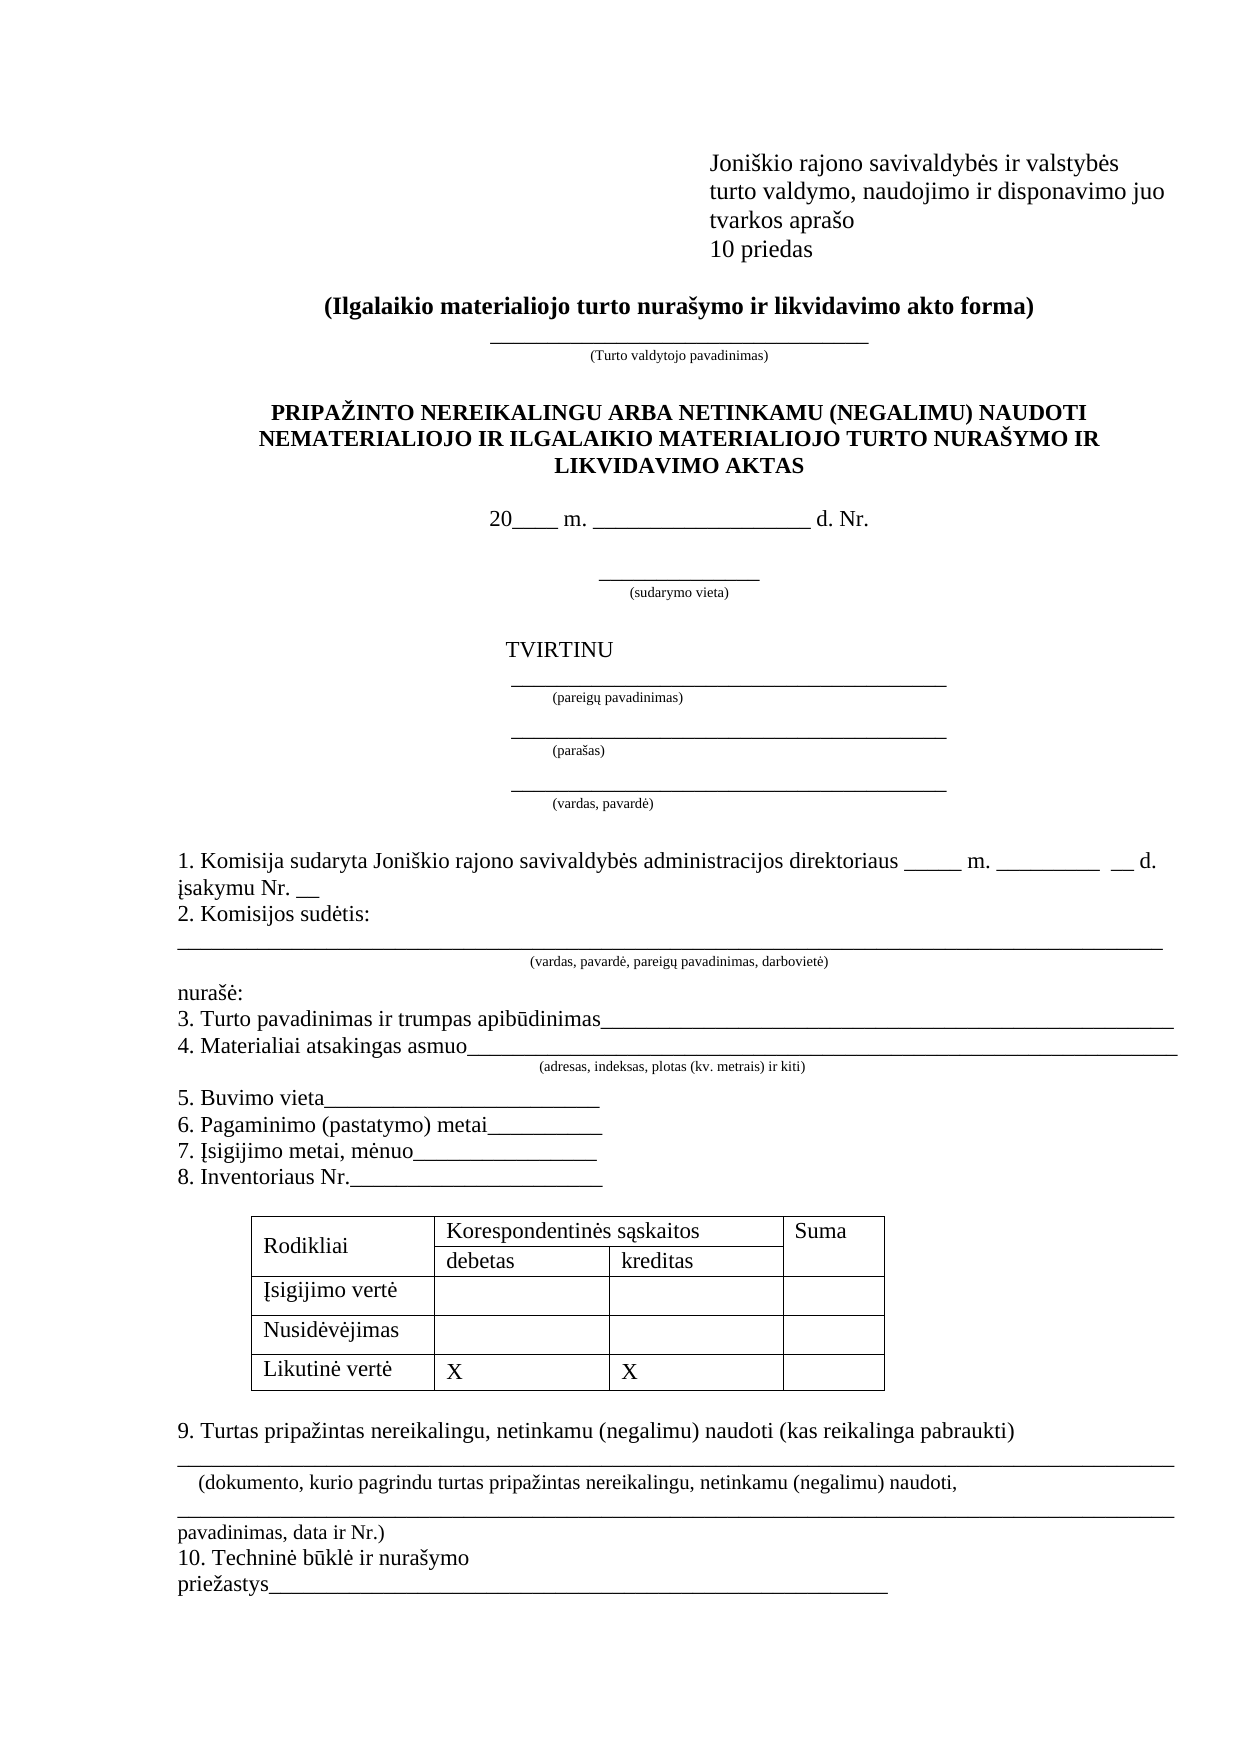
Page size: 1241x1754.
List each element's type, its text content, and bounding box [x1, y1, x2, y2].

text 1. Komisija sudaryta Joniškio rajono savivaldybės administracijos direktoriaus _____ m. _________ __ d. įsakymu Nr. __ [177, 847, 1181, 900]
text ______________ [177, 557, 1181, 584]
text 2. Komisijos sudėtis: ______________________________________________________________________________________ [177, 900, 1181, 953]
table_cell [435, 1316, 609, 1354]
text 6. Pagaminimo (pastatymo) metai__________ [177, 1111, 1181, 1137]
table_cell [610, 1277, 783, 1314]
text ______________________________________ [177, 768, 1181, 794]
text 4. Materialiai atsakingas asmuo______________________________________________________________ [177, 1032, 1181, 1058]
text _______________________________________________________________________________________ [177, 1494, 1181, 1520]
table_cell [784, 1277, 884, 1314]
text (parašas) [177, 742, 1181, 768]
table_cell Nusidėvėjimas [252, 1316, 434, 1354]
text (dokumento, kurio pagrindu turtas pripažintas nereikalingu, netinkamu (negalimu) naudoti, [177, 1470, 1181, 1494]
text nurašė: [177, 979, 1181, 1005]
text _________________________________ [177, 320, 1181, 346]
text Joniškio rajono savivaldybės ir valstybės [177, 148, 1181, 176]
text ______________________________________ [177, 715, 1181, 742]
table_cell Likutinė vertė [252, 1355, 434, 1389]
text 8. Inventoriaus Nr.______________________ [177, 1163, 1181, 1190]
text (vardas, pavardė, pareigų pavadinimas, darbovietė) [177, 953, 1181, 979]
table_cell [784, 1355, 884, 1389]
table_cell X [610, 1355, 783, 1389]
text 7. Įsigijimo metai, mėnuo________________ [177, 1137, 1181, 1163]
table_cell debetas [435, 1247, 609, 1276]
text pavadinimas, data ir Nr.) [177, 1520, 1181, 1544]
text 9. Turtas pripažintas nereikalingu, netinkamu (negalimu) naudoti (kas reikalinga pabraukti) _______________________________________________________________________________________ [177, 1417, 1181, 1470]
text 10. Techninė būklė ir nurašymo priežastys______________________________________________________ [177, 1544, 1181, 1597]
text (pareigų pavadinimas) [177, 689, 1181, 715]
text 10 priedas [177, 234, 1181, 263]
table_cell [784, 1316, 884, 1354]
text turto valdymo, naudojimo ir disponavimo juo [177, 176, 1181, 205]
text 3. Turto pavadinimas ir trumpas apibūdinimas__________________________________________________ [177, 1005, 1181, 1032]
table_cell [610, 1316, 783, 1354]
text tvarkos aprašo [177, 205, 1181, 234]
table_cell kreditas [610, 1247, 783, 1276]
text TVIRTINU [177, 636, 1181, 663]
text (adresas, indeksas, plotas (kv. metrais) ir kiti) [177, 1058, 1181, 1084]
text PRIPAŽINTO NEREIKALINGU ARBA NETINKAMU (NEGALIMU) NAUDOTI NEMATERIALIOJO IR ILGALAIKIO MATERIALIOJO TURTO NURAŠYMO IR LIKVIDAVIMO AKTAS [177, 399, 1181, 478]
table_header Rodikliai [252, 1217, 434, 1276]
table_header Korespondentinės sąskaitos [435, 1217, 783, 1246]
table_cell Įsigijimo vertė [252, 1277, 434, 1314]
text 20____ m. ___________________ d. Nr. [177, 504, 1181, 531]
table_cell [435, 1277, 609, 1314]
text (Turto valdytojo pavadinimas) [177, 346, 1181, 373]
table_header Suma [784, 1217, 884, 1276]
table_cell X [435, 1355, 609, 1389]
text 5. Buvimo vieta________________________ [177, 1084, 1181, 1111]
text ______________________________________ [177, 663, 1181, 689]
text (Ilgalaikio materialiojo turto nurašymo ir likvidavimo akto forma) [177, 291, 1181, 320]
text (vardas, pavardė) [177, 794, 1181, 821]
text (sudarymo vieta) [177, 584, 1181, 610]
